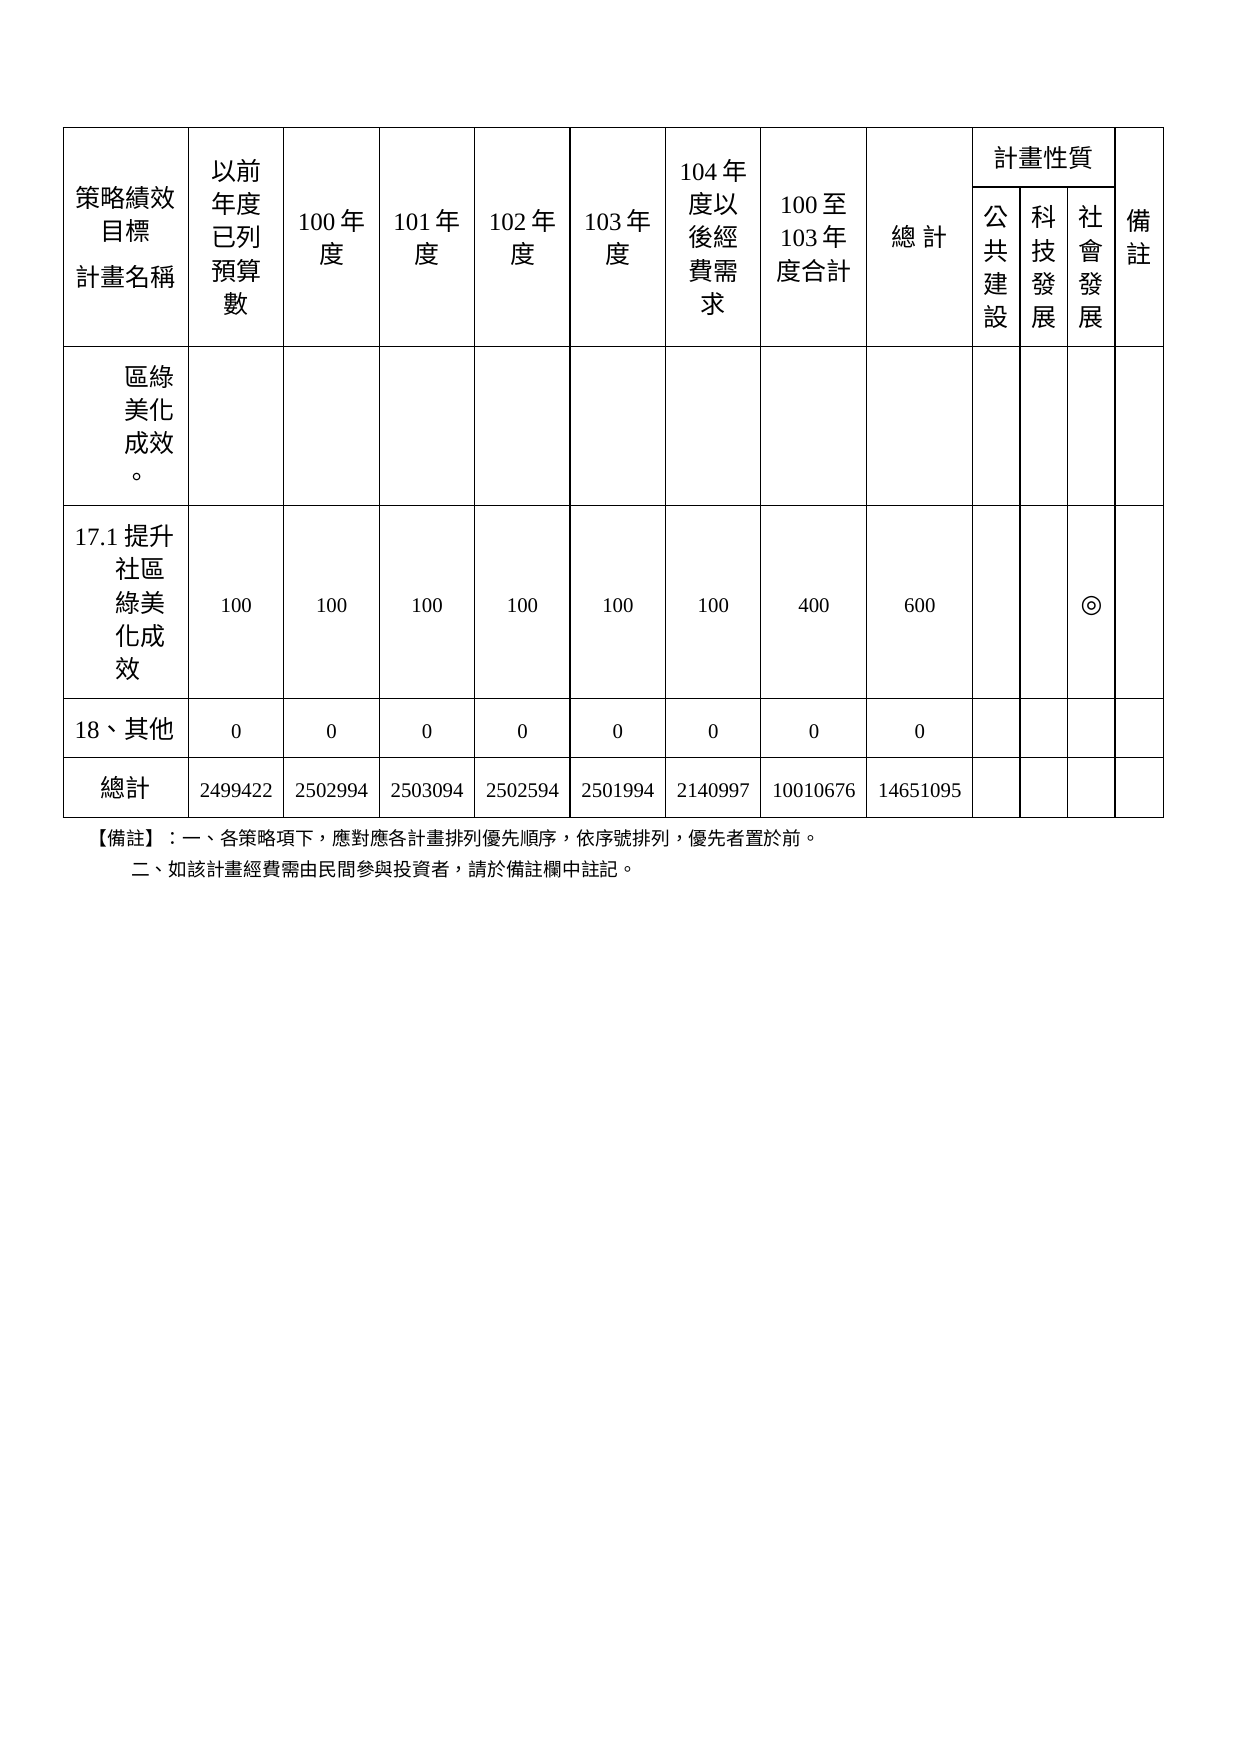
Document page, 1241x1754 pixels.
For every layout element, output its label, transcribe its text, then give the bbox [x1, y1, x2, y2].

table_cell 2501994 [571, 758, 665, 817]
table_header 備註 [1116, 128, 1163, 346]
table_cell 17.1 提升社區綠美化成效 [64, 506, 188, 698]
table_cell 2140997 [666, 758, 760, 817]
table_cell [284, 347, 379, 505]
table_header 104年度以後經費需求 [666, 128, 760, 346]
text 二、如該計畫經費需由民間參與投資者，請於備註欄中註記。 [88, 861, 1152, 880]
table_cell 0 [666, 699, 760, 757]
table_cell 100 [666, 506, 760, 698]
table_cell 0 [867, 699, 972, 757]
table_cell [475, 347, 569, 505]
table_cell [1021, 699, 1067, 757]
table_cell 100 [284, 506, 379, 698]
table_cell [1116, 758, 1163, 817]
table_header 101年度 [380, 128, 474, 346]
table_cell 0 [380, 699, 474, 757]
table_header 100至103年度合計 [761, 128, 866, 346]
table_header 100年度 [284, 128, 379, 346]
table_cell 100 [380, 506, 474, 698]
table_cell 600 [867, 506, 972, 698]
table_cell 科技發展 [1021, 188, 1067, 346]
table_cell 其他 [64, 699, 188, 757]
table_cell [1116, 699, 1163, 757]
table_cell [189, 347, 283, 505]
table_cell [1068, 347, 1114, 505]
table_header 計畫性質 [973, 128, 1114, 186]
table_header 以前年度已列預算數 [189, 128, 283, 346]
table_cell [973, 506, 1019, 698]
table_cell 公共建設 [973, 188, 1019, 346]
table_cell [867, 347, 972, 505]
table_cell 0 [284, 699, 379, 757]
table_cell 2499422 [189, 758, 283, 817]
table_cell 100 [571, 506, 665, 698]
table_cell [666, 347, 760, 505]
table_cell 社會發展 [1068, 188, 1114, 346]
table_cell 0 [475, 699, 569, 757]
table_header 策略績效目標 計畫名稱 [64, 128, 188, 346]
table_cell 100 [475, 506, 569, 698]
table_cell [973, 758, 1019, 817]
table_cell [1021, 506, 1067, 698]
table_cell [761, 347, 866, 505]
table_cell ◎ [1068, 506, 1114, 698]
table_cell 0 [761, 699, 866, 757]
text 【備註】：一、各策略項下，應對應各計畫排列優先順序，依序號排列，優先者置於前。 [88, 830, 1152, 849]
table_cell 400 [761, 506, 866, 698]
table_cell [1021, 758, 1067, 817]
table_header 總 計 [867, 128, 972, 346]
table_cell [1068, 758, 1114, 817]
table_cell [571, 347, 665, 505]
table_cell [380, 347, 474, 505]
table_cell [1116, 347, 1163, 505]
table_header 102年度 [475, 128, 569, 346]
table_cell 總計 [64, 758, 188, 817]
table_cell 2502994 [284, 758, 379, 817]
table_cell 0 [571, 699, 665, 757]
table_cell [1068, 699, 1114, 757]
table_cell 區綠美化成效。 [64, 347, 188, 505]
table_cell [1116, 506, 1163, 698]
table_cell 0 [189, 699, 283, 757]
table_cell 2502594 [475, 758, 569, 817]
table_cell [973, 699, 1019, 757]
table_cell 14651095 [867, 758, 972, 817]
table_header 103年度 [571, 128, 665, 346]
table_cell 100 [189, 506, 283, 698]
table_cell [1021, 347, 1067, 505]
table_cell 10010676 [761, 758, 866, 817]
table_cell 2503094 [380, 758, 474, 817]
table_cell [973, 347, 1019, 505]
